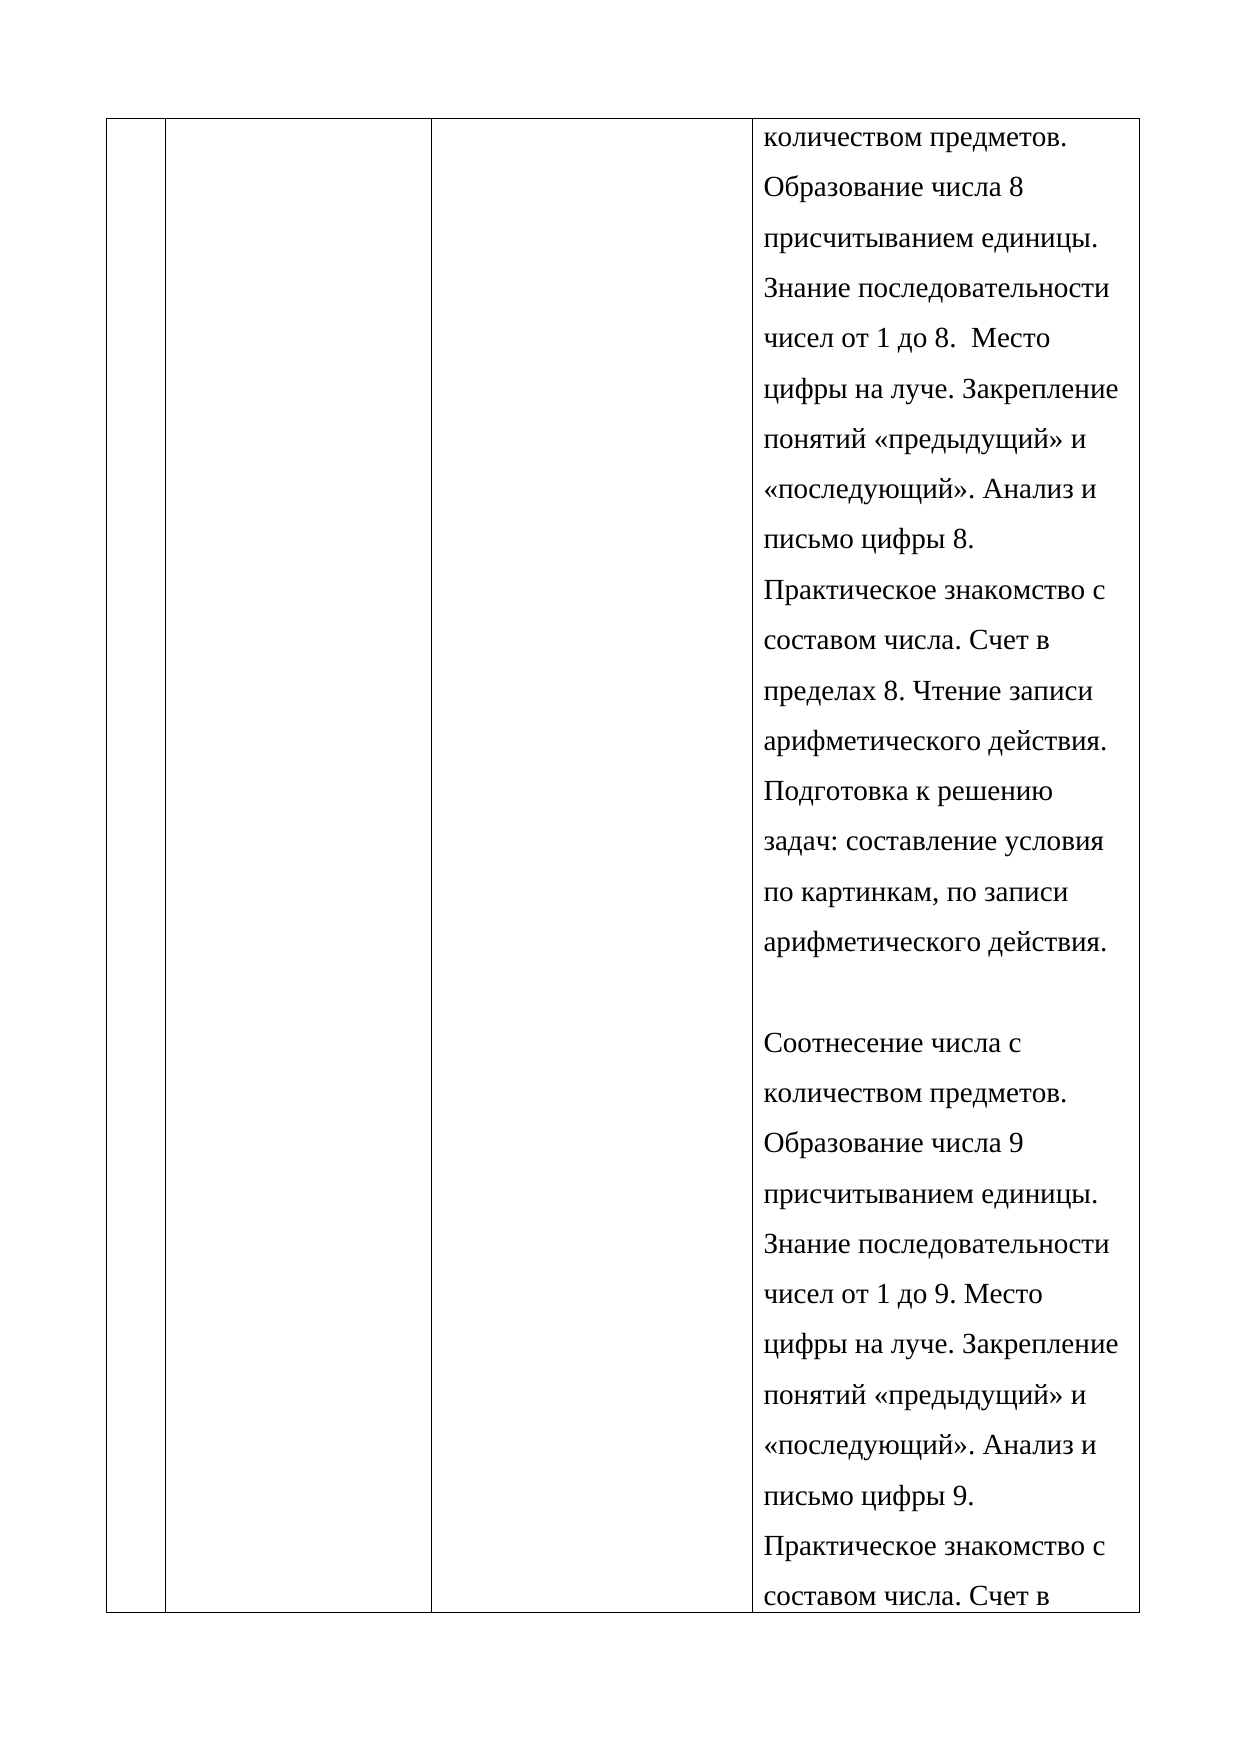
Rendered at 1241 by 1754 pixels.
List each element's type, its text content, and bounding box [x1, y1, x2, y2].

table_cell количеством предметов. Образование числа 8 присчитыванием единицы. Знание последовательности чисел от 1 до 8. Место цифры на луче. Закрепление понятий «предыдущий» и «последующий». Анализ и письмо цифры 8. Практическое знакомство с составом числа. Счет в пределах 8. Чтение записи арифметического действия. Подготовка к решению задач: составление условия по картинкам, по записи арифметического действия. Соотнесение числа с количеством предметов. Образование числа 9 присчитыванием единицы. Знание последовательности чисел от 1 до 9. Место цифры на луче. Закрепление понятий «предыдущий» и «последующий». Анализ и письмо цифры 9. Практическое знакомство с составом числа. Счет в [753, 119, 1139, 1612]
table_cell [166, 119, 431, 1612]
table_cell [432, 119, 752, 1612]
table_cell [107, 119, 165, 1612]
